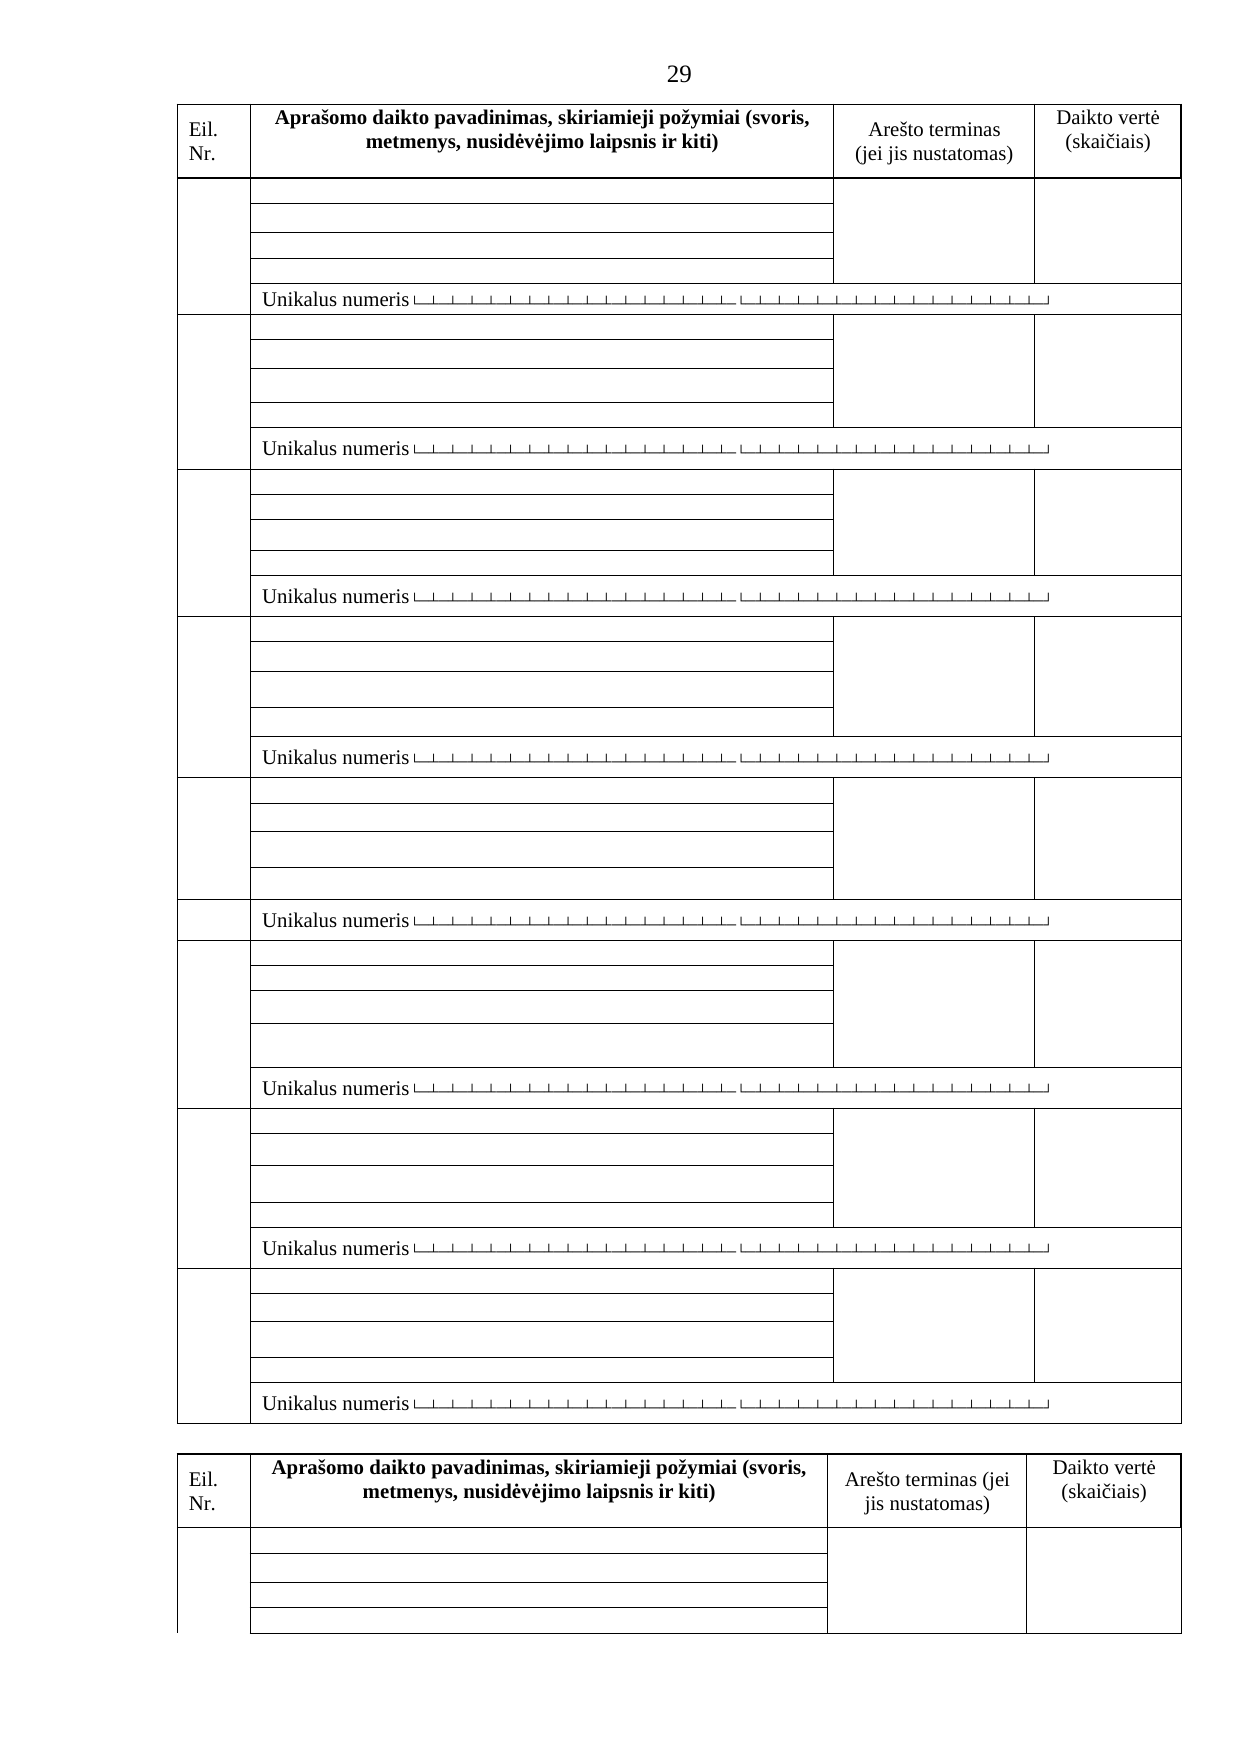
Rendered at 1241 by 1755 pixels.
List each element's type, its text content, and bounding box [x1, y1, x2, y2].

table_cell [1035, 778, 1181, 899]
table_cell [1035, 941, 1181, 1067]
table_cell [251, 966, 833, 990]
table_cell [251, 179, 833, 203]
table_cell [178, 1382, 250, 1423]
table_cell [1035, 617, 1181, 736]
table_cell [1035, 470, 1181, 575]
table_cell [251, 1109, 833, 1133]
table_cell [251, 617, 833, 641]
table_cell [251, 672, 833, 707]
table_cell [834, 470, 1034, 575]
table_cell [834, 617, 1034, 736]
table_cell [1035, 315, 1181, 427]
table_cell Unikalus numeris└─┴─┴─┴─┴─┴─┴─┴─┴─┴─┴─┴─┴─┴─┴─┴─┴─└─┴─┴─┴─┴─┴─┴─┴─┴─┴─┴─┴─┴─┴─┴─┴─┘ [251, 1383, 1181, 1423]
table_cell [834, 1109, 1034, 1227]
table_cell [178, 900, 250, 940]
table_cell [251, 520, 833, 550]
table_cell [251, 1583, 827, 1607]
table_cell [178, 778, 250, 899]
table_header Aprašomo daikto pavadinimas, skiriamieji požymiai (svoris, metmenys, nusidėvėjimo laipsnis ir kiti) [251, 105, 833, 177]
table_cell [251, 1358, 833, 1382]
table_cell [251, 403, 833, 427]
table_cell [178, 736, 250, 777]
table_cell [251, 369, 833, 402]
table_cell [251, 259, 833, 283]
table_cell [251, 1024, 833, 1067]
table_cell Unikalus numeris└─┴─┴─┴─┴─┴─┴─┴─┴─┴─┴─┴─┴─┴─┴─┴─┴─└─┴─┴─┴─┴─┴─┴─┴─┴─┴─┴─┴─┴─┴─┴─┴─┘ [251, 1068, 1181, 1108]
table_cell [178, 315, 250, 427]
table_cell [251, 778, 833, 802]
table_header Daikto vertė (skaičiais) [1027, 1455, 1180, 1527]
table_cell Unikalus numeris└─┴─┴─┴─┴─┴─┴─┴─┴─┴─┴─┴─┴─┴─┴─┴─┴─└─┴─┴─┴─┴─┴─┴─┴─┴─┴─┴─┴─┴─┴─┴─┴─┘ [251, 1228, 1181, 1268]
table_cell [178, 1067, 250, 1108]
table_cell [251, 868, 833, 899]
table_cell [251, 315, 833, 339]
table_cell Unikalus numeris└─┴─┴─┴─┴─┴─┴─┴─┴─┴─┴─┴─┴─┴─┴─┴─┴─└─┴─┴─┴─┴─┴─┴─┴─┴─┴─┴─┴─┴─┴─┴─┴─┘ [251, 900, 1181, 940]
table_header Arešto terminas (jei jis nustatomas) [828, 1455, 1026, 1527]
table_cell [178, 283, 250, 314]
table_cell [178, 941, 250, 1067]
table_cell Unikalus numeris└─┴─┴─┴─┴─┴─┴─┴─┴─┴─┴─┴─┴─┴─┴─┴─┴─└─┴─┴─┴─┴─┴─┴─┴─┴─┴─┴─┴─┴─┴─┴─┴─┘ [251, 428, 1181, 468]
table_cell [251, 1608, 827, 1633]
table_cell Unikalus numeris└─┴─┴─┴─┴─┴─┴─┴─┴─┴─┴─┴─┴─┴─┴─┴─┴─└─┴─┴─┴─┴─┴─┴─┴─┴─┴─┴─┴─┴─┴─┴─┴─┘ [251, 284, 1181, 314]
table_header Eil. Nr. [178, 105, 250, 177]
table_header Eil. Nr. [178, 1455, 250, 1527]
table_cell [178, 470, 250, 575]
table_cell [178, 1528, 250, 1633]
table_cell [251, 495, 833, 519]
table_cell [251, 1166, 833, 1201]
table_cell [1035, 179, 1181, 283]
table_cell [178, 575, 250, 616]
table_cell [251, 233, 833, 258]
table_cell [178, 1227, 250, 1268]
table_cell [178, 1269, 250, 1382]
table_cell [178, 179, 250, 283]
table_cell [251, 708, 833, 736]
table_header Arešto terminas (jei jis nustatomas) [834, 105, 1034, 177]
table_cell [251, 1294, 833, 1321]
table_cell [251, 941, 833, 965]
table_cell [251, 1203, 833, 1227]
table_cell [1027, 1528, 1181, 1633]
table_cell [178, 427, 250, 468]
table_header Aprašomo daikto pavadinimas, skiriamieji požymiai (svoris, metmenys, nusidėvėjimo laipsnis ir kiti) [251, 1455, 827, 1527]
table_cell [251, 204, 833, 232]
table_cell [251, 991, 833, 1022]
table_cell [1035, 1109, 1181, 1227]
table_cell [251, 470, 833, 493]
table_cell [1035, 1269, 1181, 1382]
table_cell [251, 1269, 833, 1293]
table_cell [251, 804, 833, 831]
table_cell [251, 832, 833, 867]
table_cell [834, 315, 1034, 427]
table_cell [251, 642, 833, 671]
table_cell [834, 778, 1034, 899]
table_cell [251, 1528, 827, 1552]
table_cell [834, 1269, 1034, 1382]
table_cell [828, 1528, 1026, 1633]
table_cell [834, 179, 1034, 283]
table_cell [251, 551, 833, 575]
table_cell Unikalus numeris└─┴─┴─┴─┴─┴─┴─┴─┴─┴─┴─┴─┴─┴─┴─┴─┴─└─┴─┴─┴─┴─┴─┴─┴─┴─┴─┴─┴─┴─┴─┴─┴─┘ [251, 737, 1181, 777]
table_cell [251, 340, 833, 367]
table_cell [178, 617, 250, 736]
table_cell [251, 1554, 827, 1582]
table_cell Unikalus numeris└─┴─┴─┴─┴─┴─┴─┴─┴─┴─┴─┴─┴─┴─┴─┴─┴─└─┴─┴─┴─┴─┴─┴─┴─┴─┴─┴─┴─┴─┴─┴─┴─┘ [251, 576, 1181, 616]
table_cell [178, 1109, 250, 1227]
table_header Daikto vertė (skaičiais) [1035, 105, 1180, 177]
table_cell [834, 941, 1034, 1067]
table_cell [251, 1322, 833, 1357]
table_cell [251, 1134, 833, 1165]
